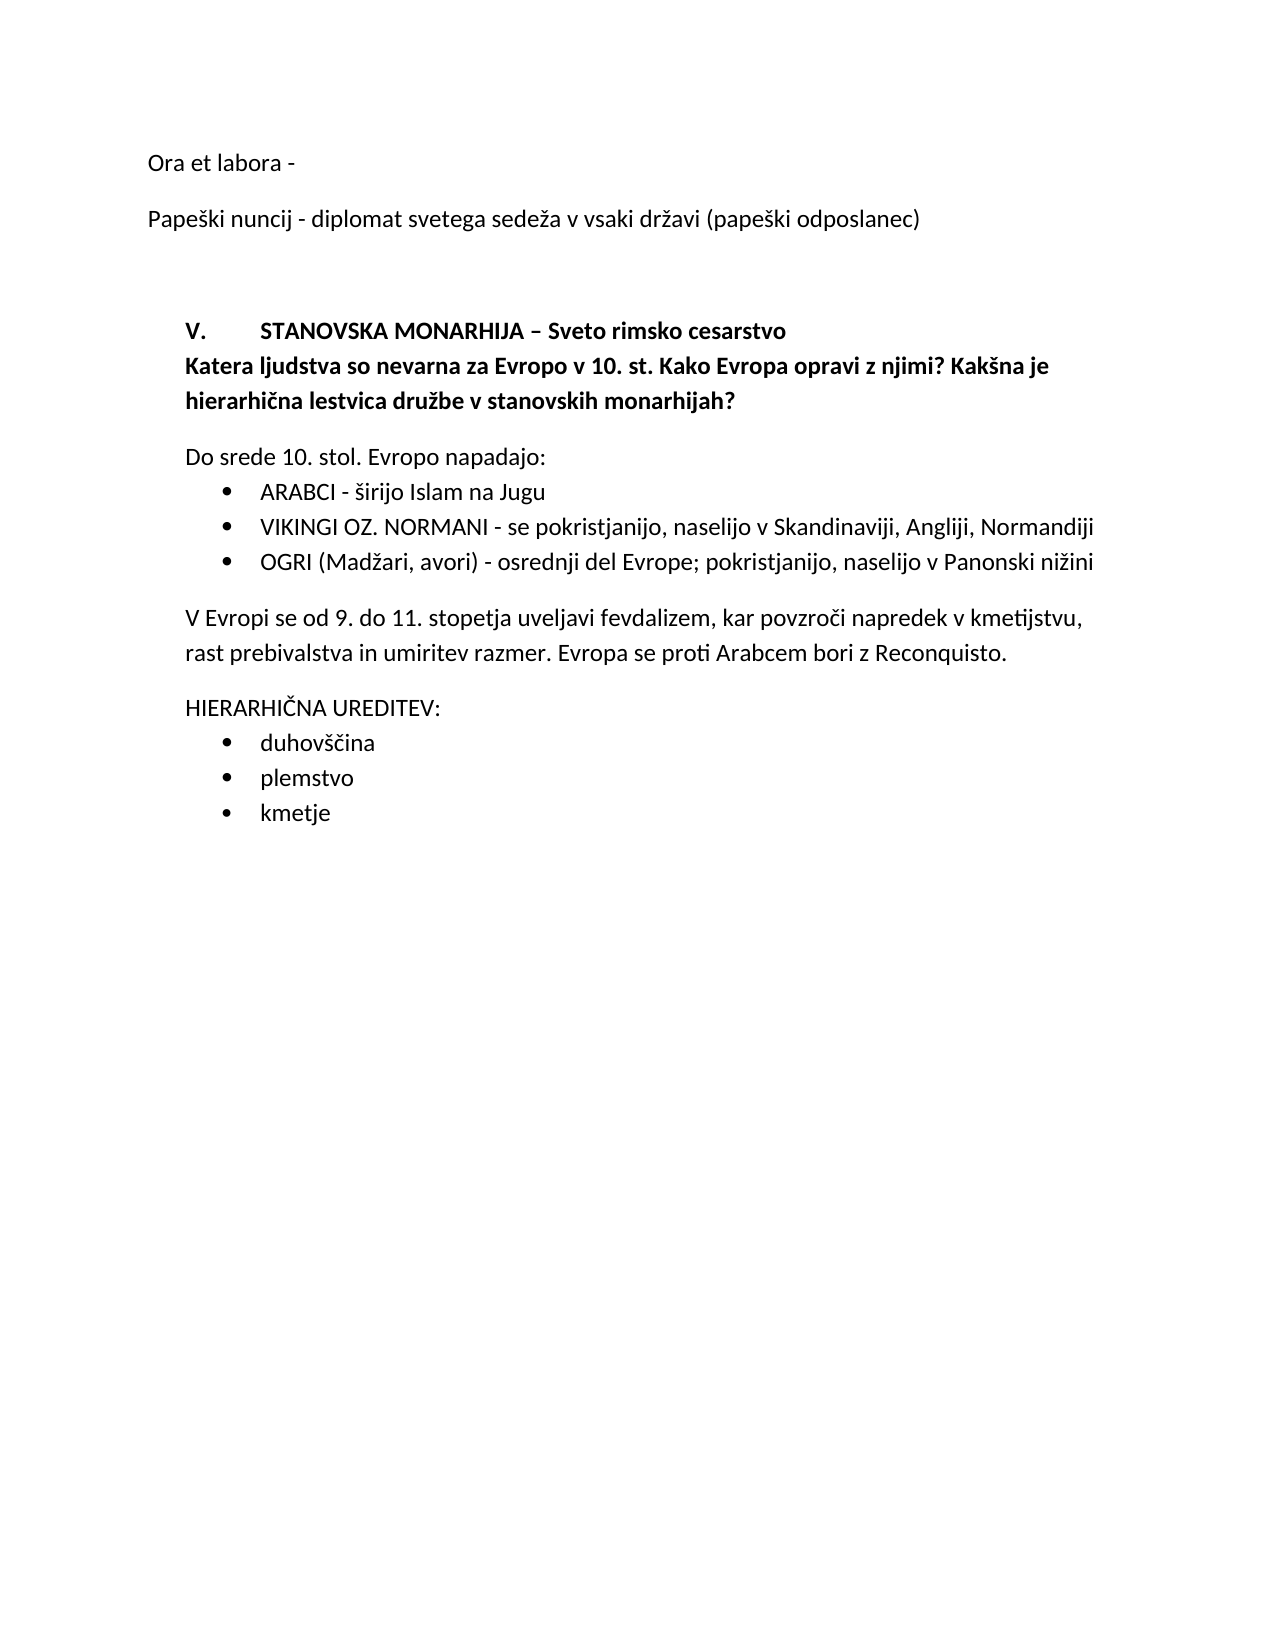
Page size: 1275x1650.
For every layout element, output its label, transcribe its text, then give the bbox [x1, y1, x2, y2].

list duhovščina [223, 728, 1127, 758]
text Papeški nuncij - diplomat svetega sedeža v vsaki državi (papeški odposlanec) [148, 203, 1127, 234]
list ARABCI - širijo Islam na Jugu [223, 476, 1127, 506]
list OGRI (Madžari, avori) - osrednji del Evrope; pokristjanijo, naselijo v Panonski nižini [223, 546, 1127, 576]
text HIERARHIČNA UREDITEV: [185, 693, 1127, 723]
list plemstvo [223, 763, 1127, 793]
text V Evropi se od 9. do 11. stopetja uveljavi fevdalizem, kar povzroči napredek v kmetijstvu, rast prebivalstva in umiritev razmer. Evropa se proti Arabcem bori z Reconquisto. [185, 602, 1127, 667]
text Katera ljudstva so nevarna za Evropo v 10. st. Kako Evropa opravi z njimi? Kakšna je hierarhična lestvica družbe v stanovskih monarhijah? [185, 350, 1127, 416]
text Ora et labora - [148, 148, 1127, 178]
list kmetje [223, 798, 1127, 828]
text Do srede 10. stol. Evropo napadajo: [185, 441, 1127, 471]
list VIKINGI OZ. NORMANI - se pokristjanijo, naselijo v Skandinaviji, Angliji, Normandiji [223, 511, 1127, 541]
text V. STANOVSKA MONARHIJA – Sveto rimsko cesarstvo [185, 315, 1127, 346]
